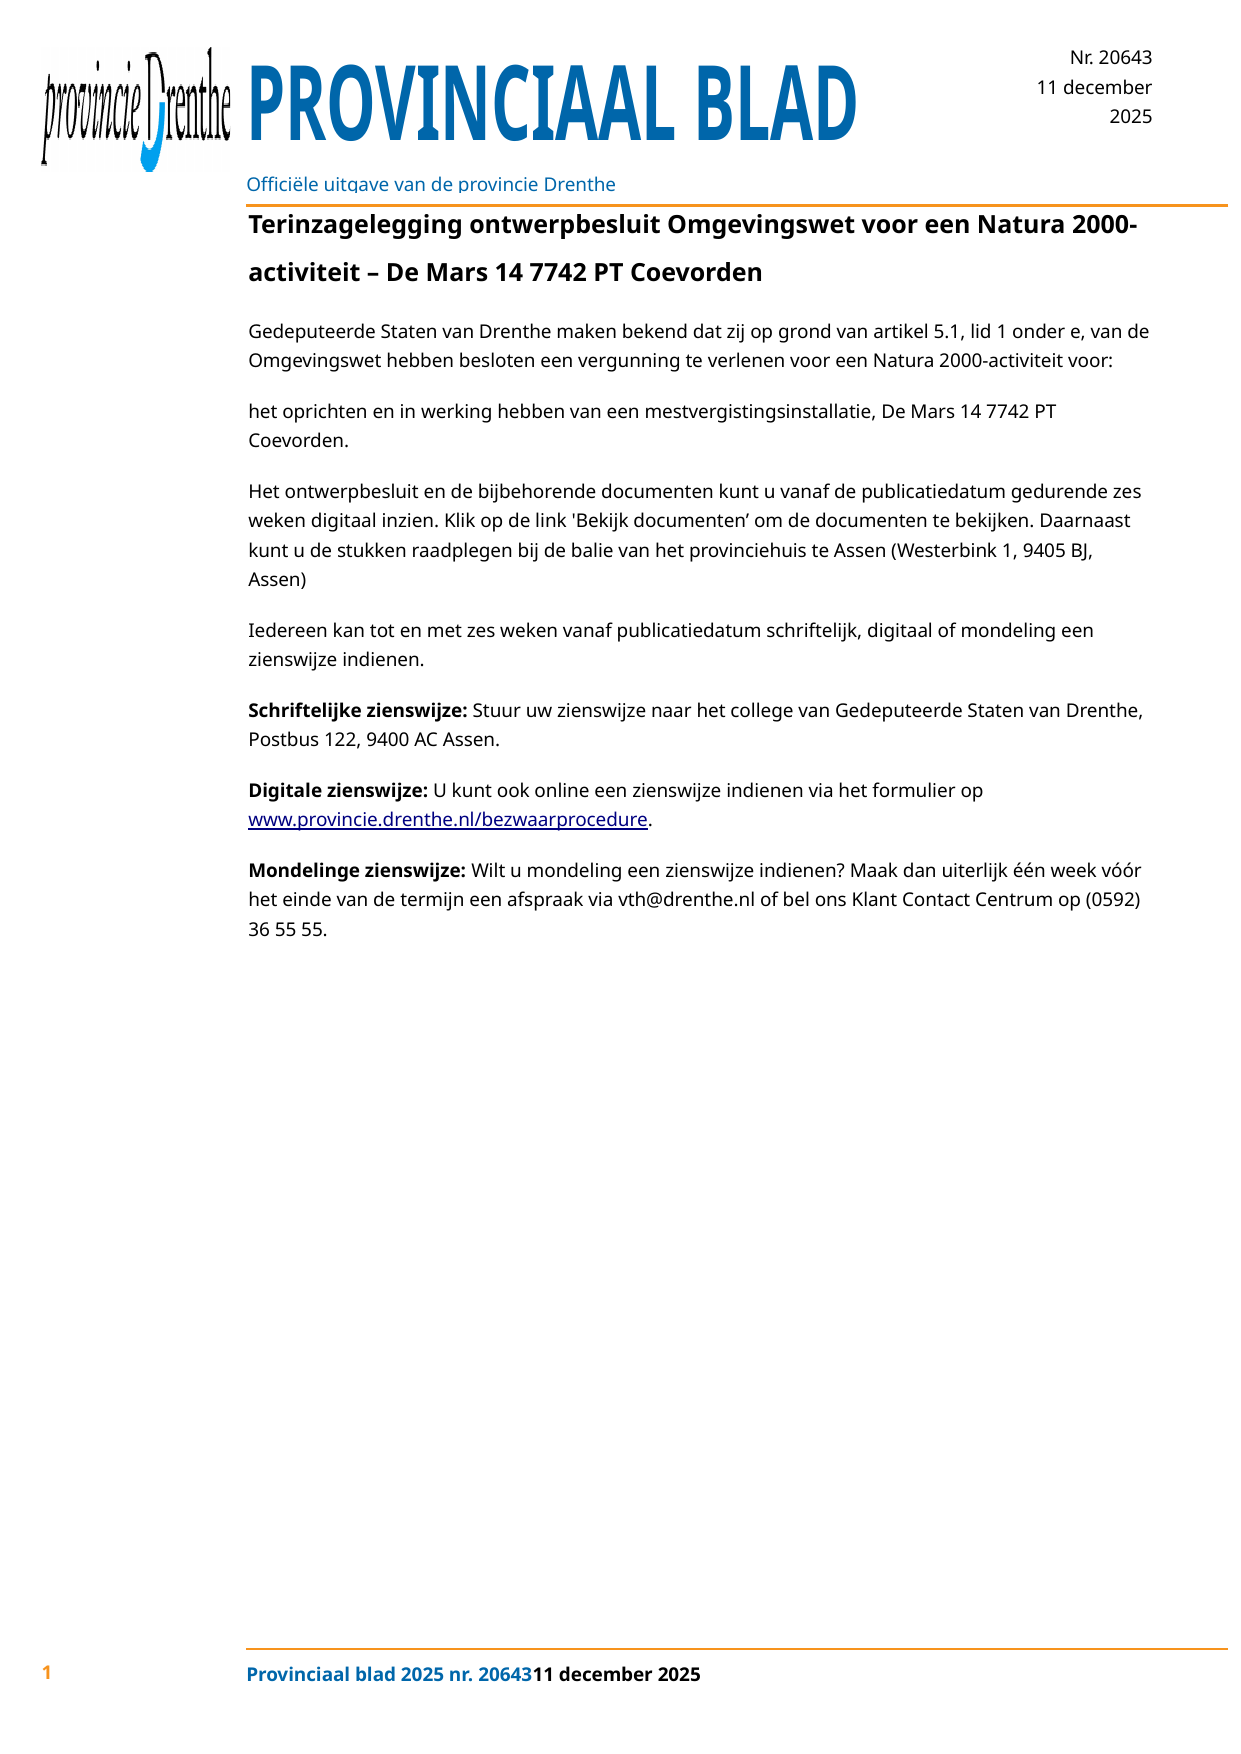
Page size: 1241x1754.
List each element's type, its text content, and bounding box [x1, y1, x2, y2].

text Terinzagelegging ontwerpbesluit Omgevingswet voor een Natura 2000-activiteit – De Mars 14 7742 PT Coevorden [248, 207, 1152, 288]
text Gedeputeerde Staten van Drenthe maken bekend dat zij op grond van artikel 5.1, lid 1 onder e, van de Omgevingswet hebben besloten een vergunning te verlenen voor een Natura 2000-activiteit voor: [248, 318, 1152, 373]
text Digitale zienswijze: U kunt ook online een zienswijze indienen via het formulier op www.provincie.drenthe.nl/bezwaarprocedure. [248, 777, 1152, 832]
text Iedereen kan tot en met zes weken vanaf publicatiedatum schriftelijk, digitaal of mondeling een zienswijze indienen. [248, 617, 1152, 672]
picture [41, 47, 231, 172]
text Schriftelijke zienswijze: Stuur uw zienswijze naar het college van Gedeputeerde Staten van Drenthe, Postbus 122, 9400 AC Assen. [248, 697, 1152, 752]
text het oprichten en in werking hebben van een mestvergistingsinstallatie, De Mars 14 7742 PT Coevorden. [248, 398, 1152, 453]
text Mondelinge zienswijze: Wilt u mondeling een zienswijze indienen? Maak dan uiterlijk één week vóór het einde van de termijn een afspraak via vth@drenthe.nl of bel ons Klant Contact Centrum op (0592) 36 55 55. [248, 857, 1152, 942]
text Het ontwerpbesluit en de bijbehorende documenten kunt u vanaf de publicatiedatum gedurende zes weken digitaal inzien. Klik op de link 'Bekijk documenten’ om de documenten te bekijken. Daarnaast kunt u de stukken raadplegen bij de balie van het provinciehuis te Assen (Westerbink 1, 9405 BJ, Assen) [248, 478, 1152, 592]
